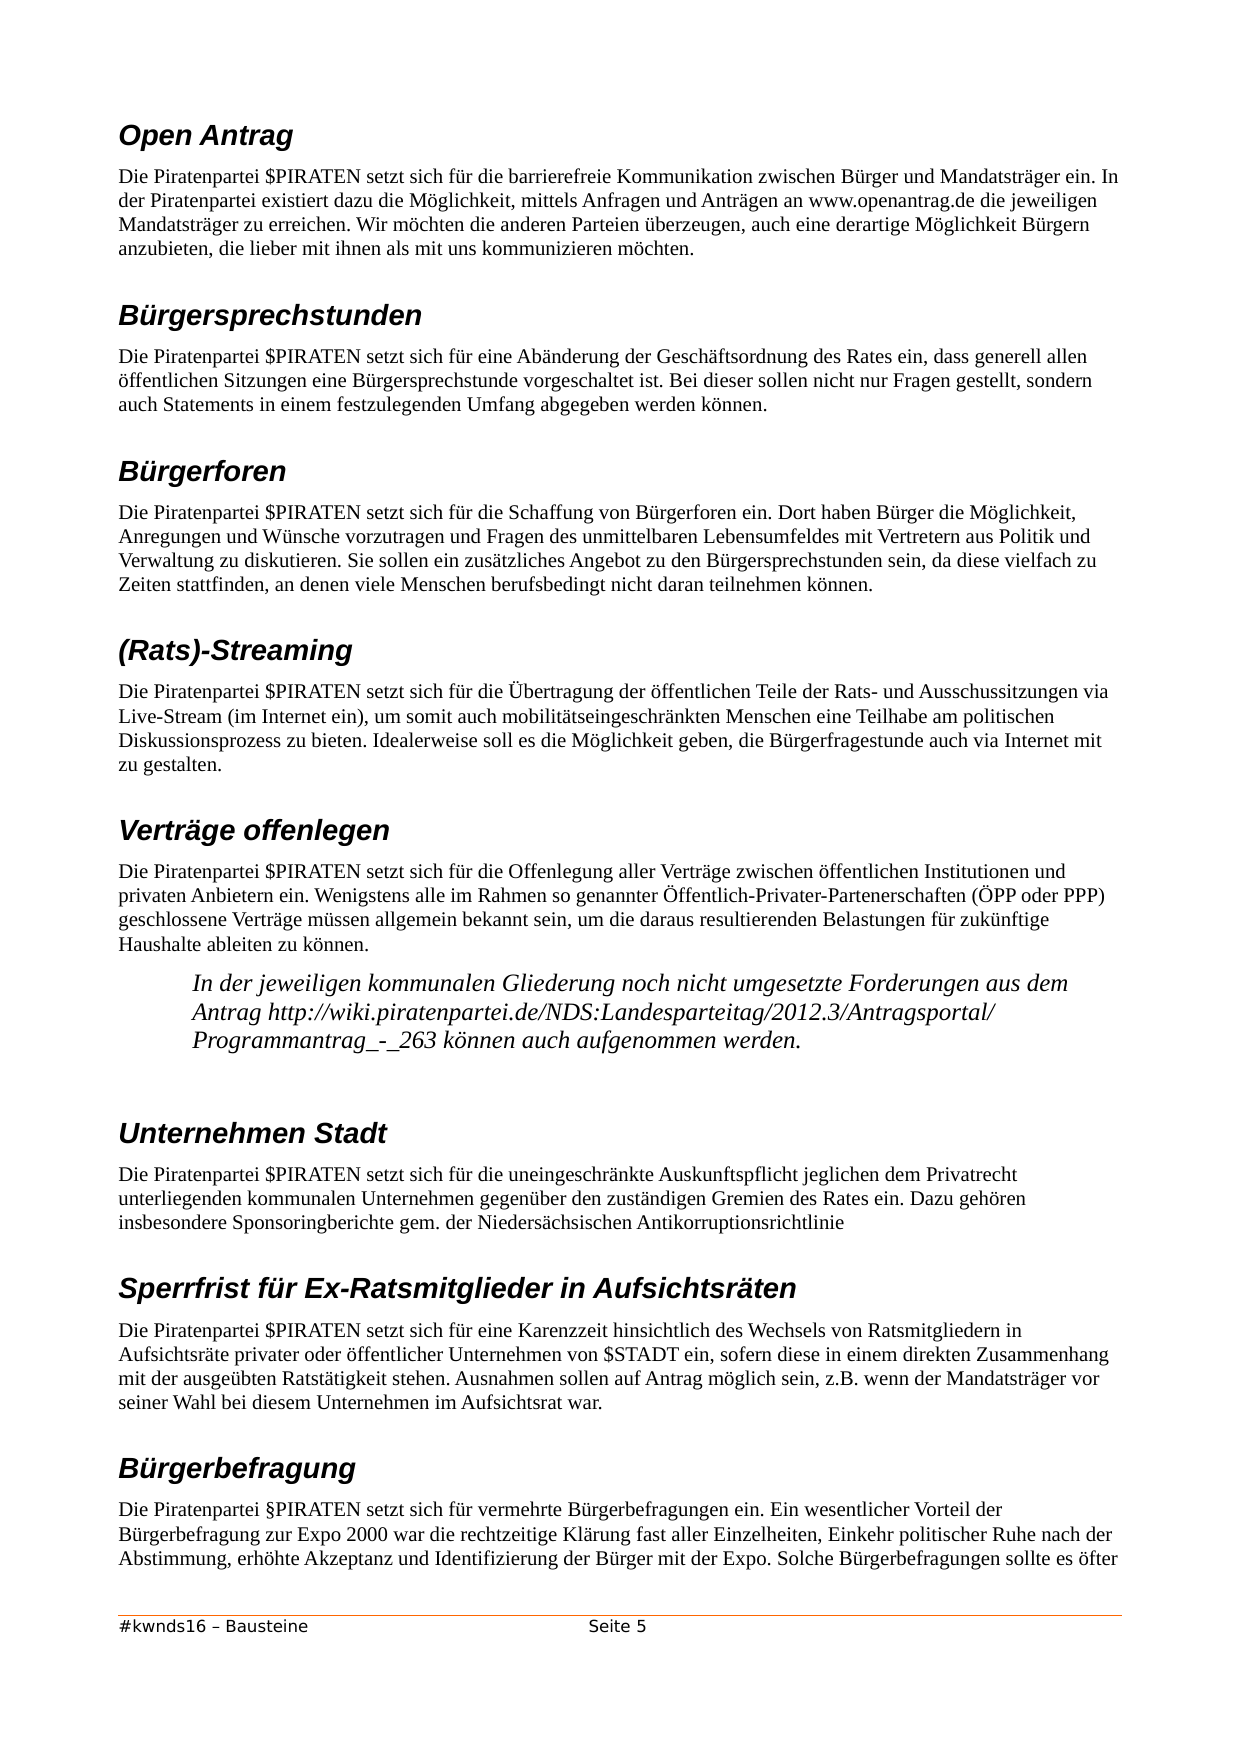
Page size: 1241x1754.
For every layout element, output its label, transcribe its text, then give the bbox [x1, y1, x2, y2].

subtitle Sperrfrist für Ex-Ratsmitglieder in Aufsichtsräten [118, 1272, 1122, 1305]
subtitle Bürgersprechstunden [118, 298, 1122, 331]
text Die Piratenpartei $PIRATEN setzt sich für die uneingeschränkte Auskunftspflicht jeglichen dem Privatrecht unterliegenden kommunalen Unternehmen gegenüber den zuständigen Gremien des Rates ein. Dazu gehören insbesondere Sponsoringberichte gem. der Niedersächsischen Antikorruptionsrichtlinie [118, 1162, 1122, 1234]
text Die Piratenpartei $PIRATEN setzt sich für die Schaffung von Bürgerforen ein. Dort haben Bürger die Möglichkeit, Anregungen und Wünsche vorzutragen und Fragen des unmittelbaren Lebensumfeldes mit Vertretern aus Politik und Verwaltung zu diskutieren. Sie sollen ein zusätzliches Angebot zu den Bürgersprechstunden sein, da diese vielfach zu Zeiten stattfinden, an denen viele Menschen berufsbedingt nicht daran teilnehmen können. [118, 500, 1122, 596]
text Die Piratenpartei $PIRATEN setzt sich für eine Karenzzeit hinsichtlich des Wechsels von Ratsmitgliedern in Aufsichtsräte privater oder öffentlicher Unternehmen von $STADT ein, sofern diese in einem direkten Zusammenhang mit der ausgeübten Ratstätigkeit stehen. Ausnahmen sollen auf Antrag möglich sein, z.B. wenn der Mandatsträger vor seiner Wahl bei diesem Unternehmen im Aufsichtsrat war. [118, 1318, 1122, 1414]
text Die Piratenpartei $PIRATEN setzt sich für die barrierefreie Kommunikation zwischen Bürger und Mandatsträger ein. In der Piratenpartei existiert dazu die Möglichkeit, mittels Anfragen und Anträgen an www.openantrag.de die jeweiligen Mandatsträger zu erreichen. Wir möchten die anderen Parteien überzeugen, auch eine derartige Möglichkeit Bürgern anzubieten, die lieber mit ihnen als mit uns kommunizieren möchten. [118, 164, 1122, 260]
text In der jeweiligen kommunalen Gliederung noch nicht umgesetzte Forderungen aus dem Antrag http://wiki.piratenpartei.de/NDS:Landesparteitag/2012.3/Antragsportal/Programmantrag_-_263 können auch aufgenommen werden. [192, 968, 1122, 1054]
text Die Piratenpartei §PIRATEN setzt sich für vermehrte Bürgerbefragungen ein. Ein wesentlicher Vorteil der Bürgerbefragung zur Expo 2000 war die rechtzeitige Klärung fast aller Einzelheiten, Einkehr politischer Ruhe nach der Abstimmung, erhöhte Akzeptanz und Identifizierung der Bürger mit der Expo. Solche Bürgerbefragungen sollte es öfter [118, 1497, 1122, 1569]
subtitle Open Antrag [118, 118, 1122, 152]
text Die Piratenpartei $PIRATEN setzt sich für die Offenlegung aller Verträge zwischen öffentlichen Institutionen und privaten Anbietern ein. Wenigstens alle im Rahmen so genannter Öffentlich-Privater-Partenerschaften (ÖPP oder PPP) geschlossene Verträge müssen allgemein bekannt sein, um die daraus resultierenden Belastungen für zukünftige Haushalte ableiten zu können. [118, 859, 1122, 956]
text Die Piratenpartei $PIRATEN setzt sich für die Übertragung der öffentlichen Teile der Rats- und Ausschussitzungen via Live-Stream (im Internet ein), um somit auch mobilitätseingeschränkten Menschen eine Teilhabe am politischen Diskussionsprozess zu bieten. Idealerweise soll es die Möglichkeit geben, die Bürgerfragestunde auch via Internet mit zu gestalten. [118, 679, 1122, 776]
subtitle Unternehmen Stadt [118, 1116, 1122, 1149]
subtitle Verträge offenlegen [118, 813, 1122, 847]
subtitle (Rats)-Streaming [118, 633, 1122, 667]
subtitle Bürgerforen [118, 454, 1122, 487]
subtitle Bürgerbefragung [118, 1451, 1122, 1485]
text Die Piratenpartei $PIRATEN setzt sich für eine Abänderung der Geschäftsordnung des Rates ein, dass generell allen öffentlichen Sitzungen eine Bürgersprechstunde vorgeschaltet ist. Bei dieser sollen nicht nur Fragen gestellt, sondern auch Statements in einem festzulegenden Umfang abgegeben werden können. [118, 344, 1122, 416]
